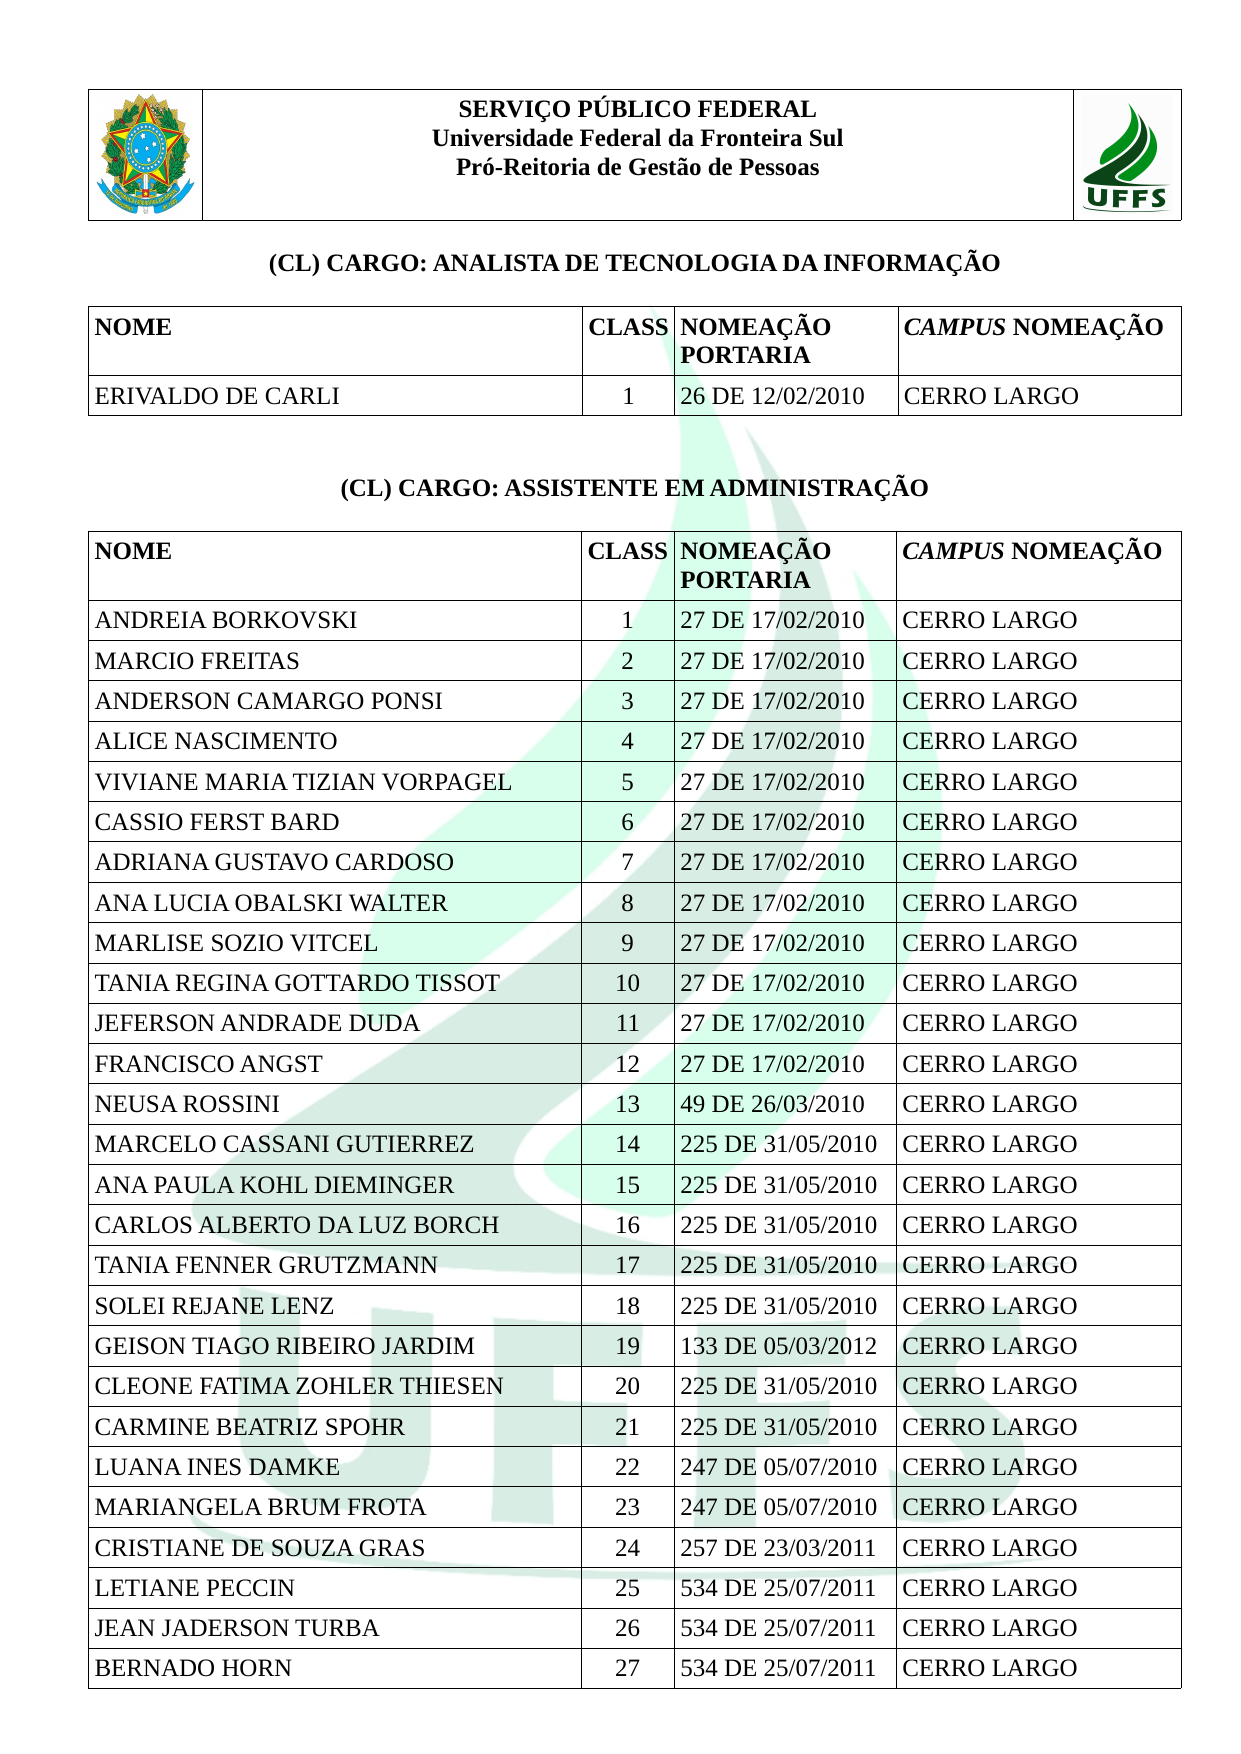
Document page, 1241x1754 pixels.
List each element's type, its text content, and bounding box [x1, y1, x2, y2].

table_cell 26 DE 12/02/2010 [675, 376, 898, 415]
table_cell 27 DE 17/02/2010 [675, 842, 896, 882]
table_cell 27 [582, 1649, 674, 1688]
table_cell 16 [582, 1205, 674, 1244]
table_cell 247 DE 05/07/2010 [675, 1447, 896, 1486]
table_cell 27 DE 17/02/2010 [675, 681, 896, 721]
table_cell NEUSA ROSSINI [89, 1084, 581, 1124]
table_cell CARMINE BEATRIZ SPOHR [89, 1407, 581, 1446]
table_cell MARCIO FREITAS [89, 641, 581, 680]
table_cell VIVIANE MARIA TIZIAN VORPAGEL [89, 762, 581, 801]
table_cell 14 [582, 1125, 674, 1164]
table_cell CERRO LARGO [897, 1286, 1181, 1325]
picture [88, 90, 1182, 306]
table_cell ANDREIA BORKOVSKI [89, 601, 581, 640]
table_cell 27 DE 17/02/2010 [675, 802, 896, 841]
table_cell GEISON TIAGO RIBEIRO JARDIM [89, 1326, 581, 1366]
table_cell 22 [582, 1447, 674, 1486]
table_cell LETIANE PECCIN [89, 1568, 581, 1607]
table_cell 225 DE 31/05/2010 [675, 1286, 896, 1325]
table_cell 11 [582, 1004, 674, 1043]
table_cell CERRO LARGO [897, 923, 1181, 962]
table_cell CERRO LARGO [897, 1407, 1181, 1446]
table_cell 49 DE 26/03/2010 [675, 1084, 896, 1124]
table_cell JEAN JADERSON TURBA [89, 1609, 581, 1648]
table_cell CERRO LARGO [897, 1568, 1181, 1607]
table_cell SOLEI REJANE LENZ [89, 1286, 581, 1325]
table_cell 225 DE 31/05/2010 [675, 1205, 896, 1244]
table_cell MARIANGELA BRUM FROTA [89, 1487, 581, 1527]
table_cell CERRO LARGO [897, 1165, 1181, 1204]
table_cell 225 DE 31/05/2010 [675, 1407, 896, 1446]
table_cell CERRO LARGO [897, 842, 1181, 882]
table_cell 534 DE 25/07/2011 [675, 1568, 896, 1607]
table_cell 6 [582, 802, 674, 841]
table_cell CERRO LARGO [897, 1367, 1181, 1406]
table_cell JEFERSON ANDRADE DUDA [89, 1004, 581, 1043]
table_header NOMEAÇÃO PORTARIA [675, 532, 896, 599]
table_header CLASS [583, 307, 674, 375]
table_cell CERRO LARGO [897, 1004, 1181, 1043]
table_cell CERRO LARGO [897, 1084, 1181, 1124]
table_cell 24 [582, 1528, 674, 1567]
table_cell 4 [582, 722, 674, 761]
table_cell 13 [582, 1084, 674, 1124]
picture [203, 90, 1073, 220]
table_cell CERRO LARGO [897, 641, 1181, 680]
table_cell CARLOS ALBERTO DA LUZ BORCH [89, 1205, 581, 1244]
table_cell 3 [582, 681, 674, 721]
table_cell 225 DE 31/05/2010 [675, 1125, 896, 1164]
table_cell TANIA FENNER GRUTZMANN [89, 1246, 581, 1285]
table_cell 27 DE 17/02/2010 [675, 762, 896, 801]
table_cell 5 [582, 762, 674, 801]
table_cell CERRO LARGO [897, 1649, 1181, 1688]
table_cell CERRO LARGO [897, 1447, 1181, 1486]
table_cell MARCELO CASSANI GUTIERREZ [89, 1125, 581, 1164]
picture [88, 416, 1182, 531]
table_cell 1 [583, 376, 674, 415]
table_cell CERRO LARGO [897, 1044, 1181, 1083]
table_header CAMPUS NOMEAÇÃO [897, 532, 1181, 599]
table_cell CASSIO FERST BARD [89, 802, 581, 841]
table_header CAMPUS NOMEAÇÃO [899, 307, 1181, 375]
table_cell 225 DE 31/05/2010 [675, 1367, 896, 1406]
table_cell 8 [582, 883, 674, 922]
table_cell 27 DE 17/02/2010 [675, 722, 896, 761]
table_header CLASS [582, 532, 674, 599]
table_cell 23 [582, 1487, 674, 1527]
table_cell 247 DE 05/07/2010 [675, 1487, 896, 1527]
table_cell ANDERSON CAMARGO PONSI [89, 681, 581, 721]
table_cell CERRO LARGO [897, 964, 1181, 1003]
table_cell 27 DE 17/02/2010 [675, 601, 896, 640]
table_cell 2 [582, 641, 674, 680]
table_cell CERRO LARGO [897, 681, 1181, 721]
table_cell LUANA INES DAMKE [89, 1447, 581, 1486]
table_cell 15 [582, 1165, 674, 1204]
table_cell 21 [582, 1407, 674, 1446]
table_cell CERRO LARGO [899, 376, 1181, 415]
table_cell 18 [582, 1286, 674, 1325]
table_cell ANA PAULA KOHL DIEMINGER [89, 1165, 581, 1204]
table_cell 27 DE 17/02/2010 [675, 964, 896, 1003]
table_cell BERNADO HORN [89, 1649, 581, 1688]
table_cell 12 [582, 1044, 674, 1083]
picture [89, 90, 202, 220]
table_cell CRISTIANE DE SOUZA GRAS [89, 1528, 581, 1567]
table_cell CERRO LARGO [897, 722, 1181, 761]
table_cell ALICE NASCIMENTO [89, 722, 581, 761]
table_cell CERRO LARGO [897, 601, 1181, 640]
table_cell 133 DE 05/03/2012 [675, 1326, 896, 1366]
table_cell 17 [582, 1246, 674, 1285]
table_header NOME [89, 307, 582, 375]
table_cell 10 [582, 964, 674, 1003]
table_cell 25 [582, 1568, 674, 1607]
text (CL) CARGO: ASSISTENTE EM ADMINISTRAÇÃO [88, 473, 1181, 502]
table_cell TANIA REGINA GOTTARDO TISSOT [89, 964, 581, 1003]
table_header NOMEAÇÃO PORTARIA [675, 307, 898, 375]
table_cell 534 DE 25/07/2011 [675, 1609, 896, 1648]
table_cell 27 DE 17/02/2010 [675, 1044, 896, 1083]
table_cell CLEONE FATIMA ZOHLER THIESEN [89, 1367, 581, 1406]
table_cell 1 [582, 601, 674, 640]
table_cell MARLISE SOZIO VITCEL [89, 923, 581, 962]
table_cell CERRO LARGO [897, 802, 1181, 841]
table_cell CERRO LARGO [897, 883, 1181, 922]
table_cell CERRO LARGO [897, 1326, 1181, 1366]
table_cell 27 DE 17/02/2010 [675, 641, 896, 680]
table_cell CERRO LARGO [897, 1205, 1181, 1244]
table_cell 257 DE 23/03/2011 [675, 1528, 896, 1567]
table_cell FRANCISCO ANGST [89, 1044, 581, 1083]
table_cell 7 [582, 842, 674, 882]
table_cell CERRO LARGO [897, 1125, 1181, 1164]
table_cell 19 [582, 1326, 674, 1366]
table_cell ADRIANA GUSTAVO CARDOSO [89, 842, 581, 882]
table_cell 225 DE 31/05/2010 [675, 1246, 896, 1285]
table_cell 225 DE 31/05/2010 [675, 1165, 896, 1204]
text (CL) CARGO: ANALISTA DE TECNOLOGIA DA INFORMAÇÃO [88, 248, 1181, 277]
table_cell CERRO LARGO [897, 762, 1181, 801]
table_cell 27 DE 17/02/2010 [675, 923, 896, 962]
table_cell CERRO LARGO [897, 1487, 1181, 1527]
table_cell 26 [582, 1609, 674, 1648]
table_header NOME [89, 532, 581, 599]
table_cell CERRO LARGO [897, 1528, 1181, 1567]
table_cell CERRO LARGO [897, 1609, 1181, 1648]
table_cell 27 DE 17/02/2010 [675, 883, 896, 922]
table_cell 9 [582, 923, 674, 962]
picture [88, 1688, 1182, 1695]
table_cell ERIVALDO DE CARLI [89, 376, 582, 415]
table_cell CERRO LARGO [897, 1246, 1181, 1285]
table_cell 27 DE 17/02/2010 [675, 1004, 896, 1043]
table_cell ANA LUCIA OBALSKI WALTER [89, 883, 581, 922]
table_cell 20 [582, 1367, 674, 1406]
table_cell 534 DE 25/07/2011 [675, 1649, 896, 1688]
